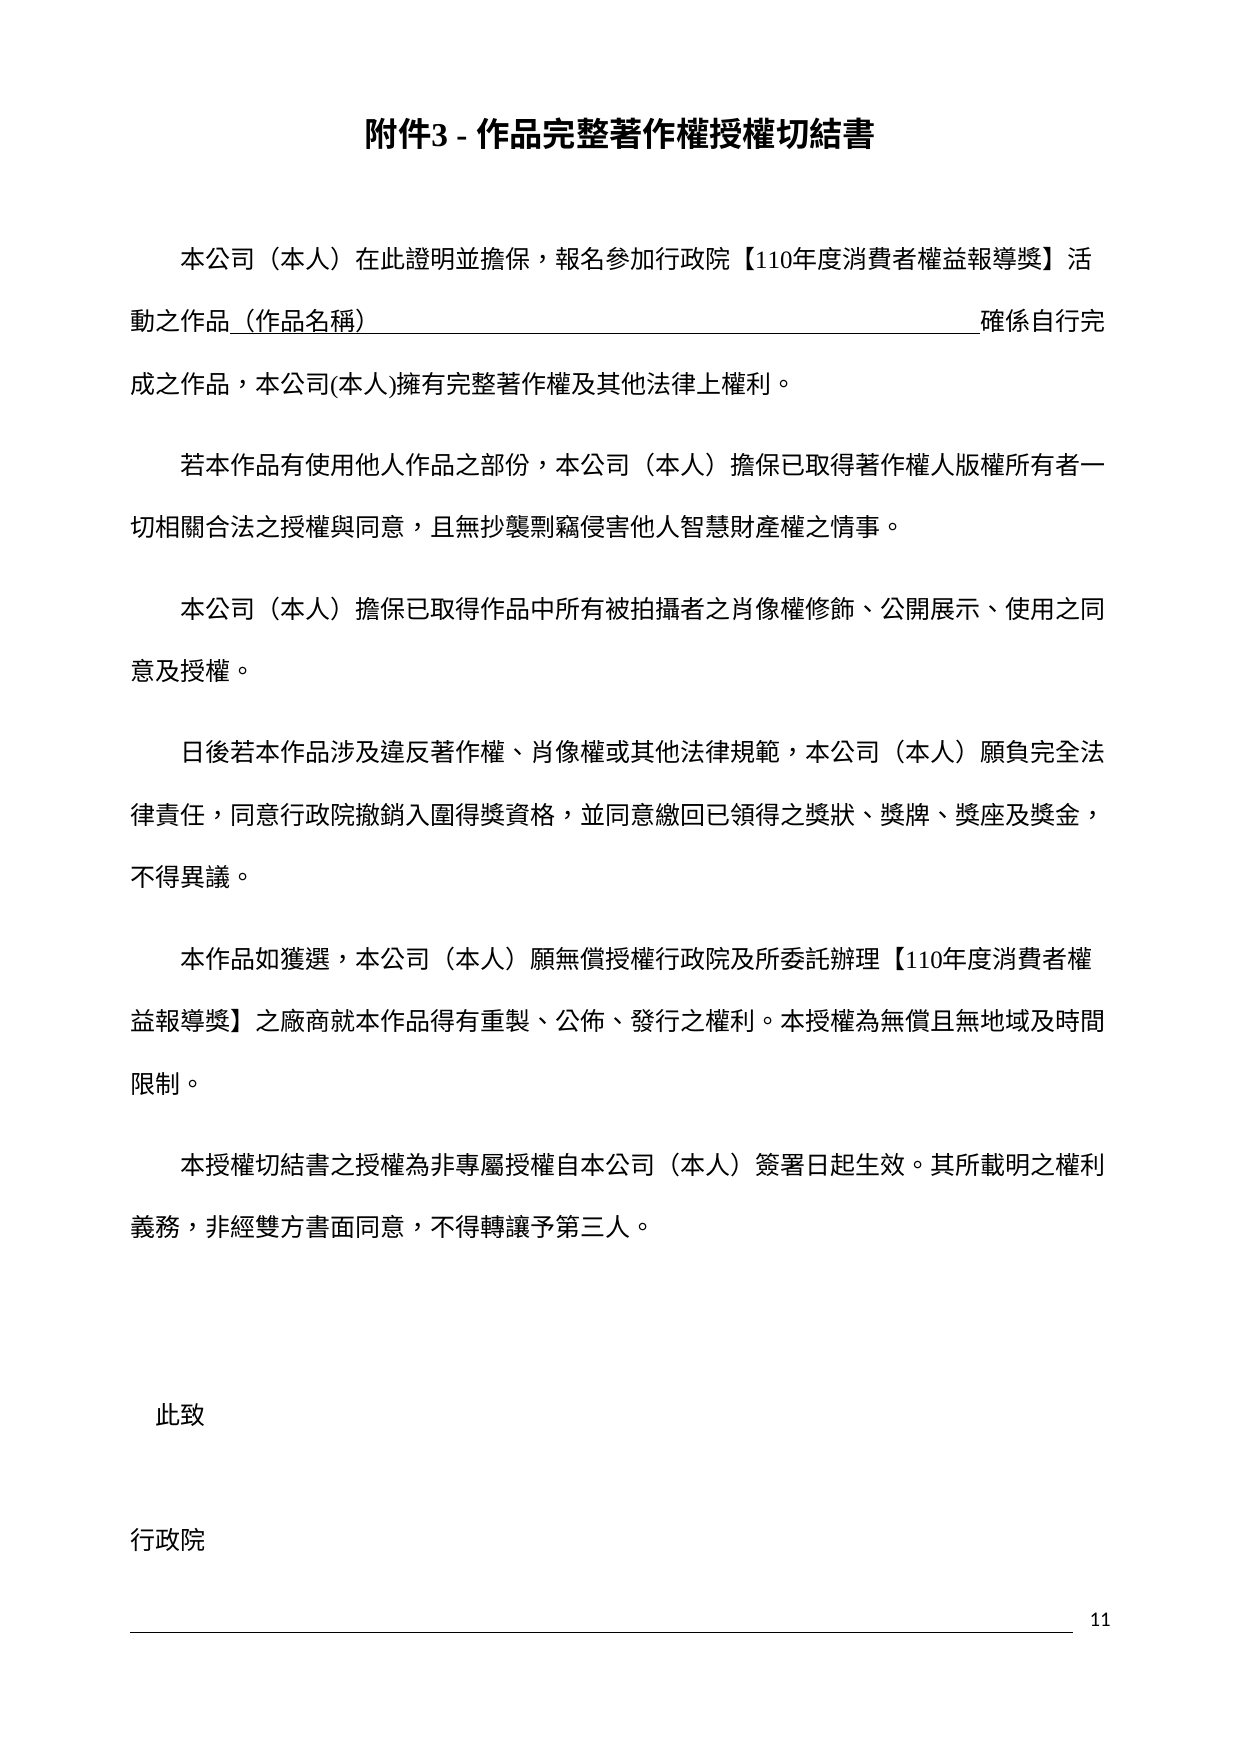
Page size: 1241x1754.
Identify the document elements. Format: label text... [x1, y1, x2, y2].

text 本公司（本人）擔保已取得作品中所有被拍攝者之肖像權修飾、公開展示、使用之同意及授權。 [130, 566, 1110, 691]
text 本授權切結書之授權為非專屬授權自本公司（本人）簽署日起生效。其所載明之權利義務，非經雙方書面同意，不得轉讓予第三人。 [130, 1122, 1110, 1247]
text 此致 [130, 1372, 1110, 1434]
text 附件3 - 作品完整著作權授權切結書 [130, 91, 1110, 153]
text 本作品如獲選，本公司（本人）願無償授權行政院及所委託辦理【110年度消費者權益報導獎】之廠商就本作品得有重製、公佈、發行之權利。本授權為無償且無地域及時間限制。 [130, 916, 1110, 1103]
text 行政院 [130, 1497, 1110, 1559]
text 本公司（本人）在此證明並擔保，報名參加行政院【110年度消費者權益報導獎】活動之作品（作品名稱） 確係自行完成之作品，本公司(本人)擁有完整著作權及其他法律上權利。 [130, 216, 1110, 403]
text 若本作品有使用他人作品之部份，本公司（本人）擔保已取得著作權人版權所有者一切相關合法之授權與同意，且無抄襲剽竊侵害他人智慧財產權之情事。 [130, 422, 1110, 547]
text 日後若本作品涉及違反著作權、肖像權或其他法律規範，本公司（本人）願負完全法律責任，同意行政院撤銷入圍得獎資格，並同意繳回已領得之獎狀、獎牌、獎座及獎金，不得異議。 [130, 709, 1110, 897]
